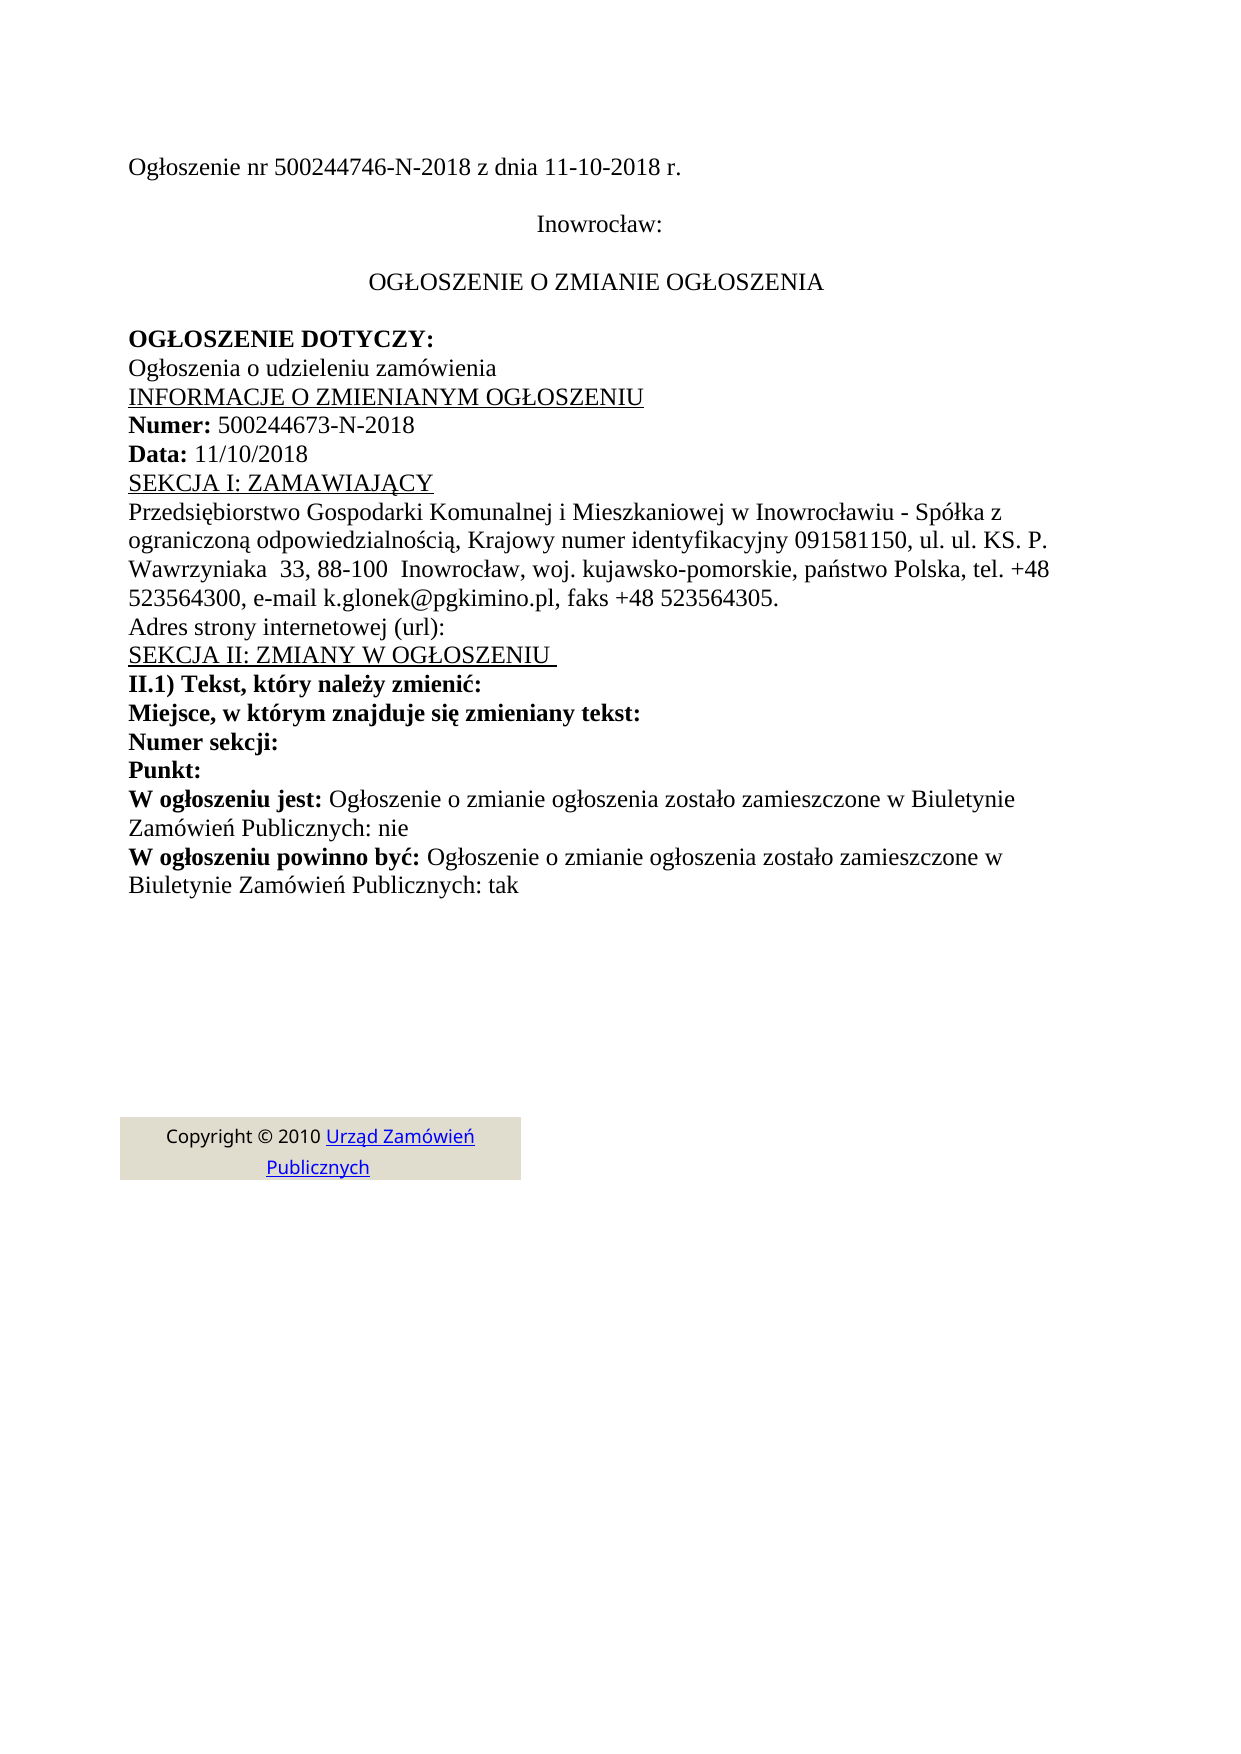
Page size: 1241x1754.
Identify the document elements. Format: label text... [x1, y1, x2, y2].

table_header [118, 118, 1072, 150]
table_header [120, 120, 1004, 148]
table_cell Ogłoszenie nr 500244746-N-2018 z dnia 11-10-2018 r. Inowrocław: OGŁOSZENIE O ZMIANIE OGŁOSZENIA OGŁOSZENIE DOTYCZY: Ogłoszenia o udzieleniu zamówienia INFORMACJE O ZMIENIANYM OGŁOSZENIU Numer: 500244673-N-2018 Data: 11/10/2018 SEKCJA I: ZAMAWIAJĄCY Przedsiębiorstwo Gospodarki Komunalnej i Mieszkaniowej w Inowrocławiu - Spółka z ograniczoną odpowiedzialnością, Krajowy numer identyfikacyjny 091581150, ul. ul. KS. P. Wawrzyniaka 33, 88-100 Inowrocław, woj. kujawsko-pomorskie, państwo Polska, tel. +48 523564300, e-mail k.glonek@pgkimino.pl, faks +48 523564305. Adres strony internetowej (url): SEKCJA II: ZMIANY W OGŁOSZENIU II.1) Tekst, który należy zmienić: Miejsce, w którym znajduje się zmieniany tekst: Numer sekcji: Punkt: W ogłoszeniu jest: Ogłoszenie o zmianie ogłoszenia zostało zamieszczone w Biuletynie Zamówień Publicznych: nie W ogłoszeniu powinno być: Ogłoszenie o zmianie ogłoszenia zostało zamieszczone w Biuletynie Zamówień Publicznych: tak [127, 150, 1072, 1116]
table_cell [118, 150, 127, 1116]
